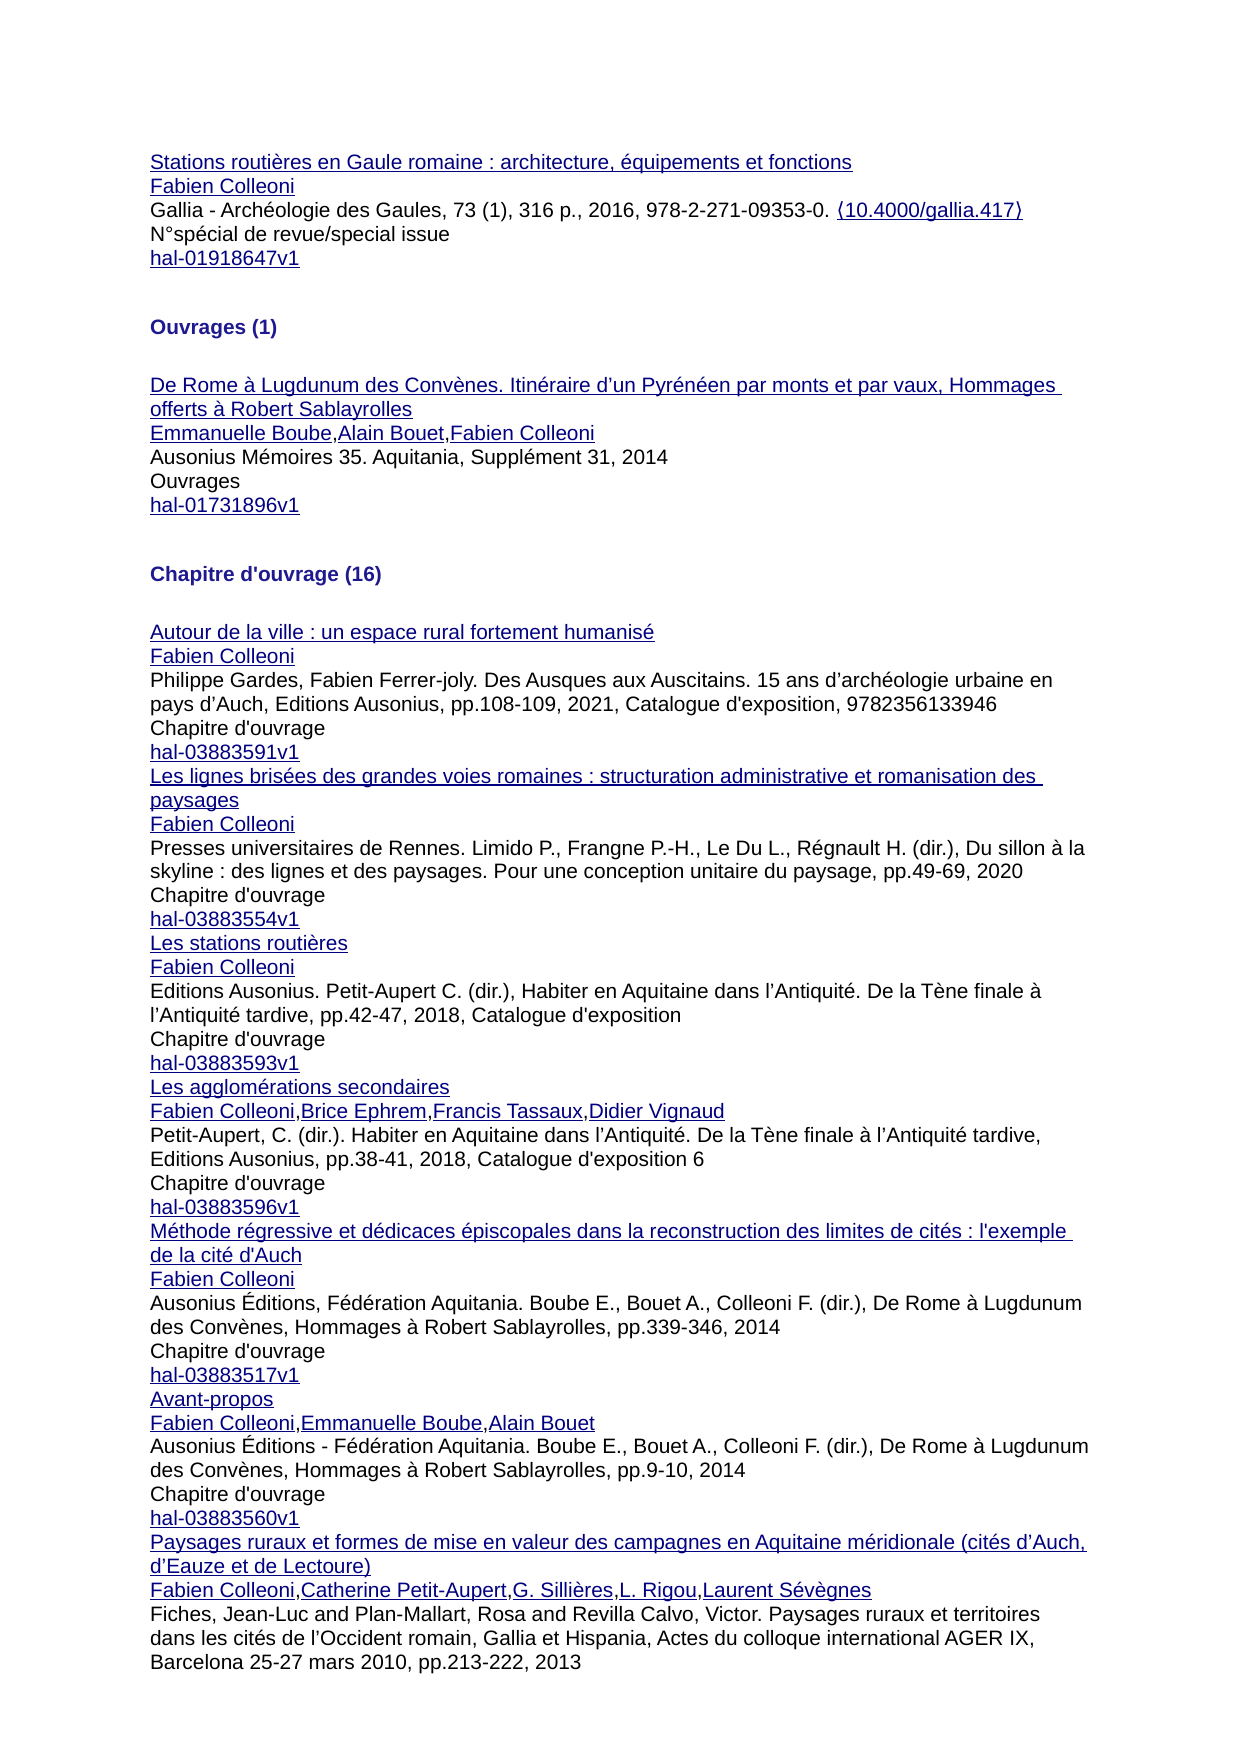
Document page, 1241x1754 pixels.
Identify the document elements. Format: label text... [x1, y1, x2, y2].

subtitle Ouvrages (1) [150, 314, 1090, 338]
table_header Stations routières en Gaule romaine : architecture, équipements et fonctions Fabien Colleoni Gallia - Archéologie des Gaules, 73 (1), 316 p., 2016, 978-2-271-09353-0. ⟨10.4000/gallia.417⟩ N°spécial de revue/special issue hal-01918647v1 [150, 150, 1090, 270]
table_cell Méthode régressive et dédicaces épiscopales dans la reconstruction des limites de cités : l'exemple de la cité d'Auch Fabien Colleoni Ausonius Éditions, Fédération Aquitania. Boube E., Bouet A., Colleoni F. (dir.), De Rome à Lugdunum des Convènes, Hommages à Robert Sablayrolles, pp.339-346, 2014 Chapitre d'ouvrage hal-03883517v1 [150, 1219, 1090, 1386]
table_cell Les stations routières Fabien Colleoni Editions Ausonius. Petit-Aupert C. (dir.), Habiter en Aquitaine dans l’Antiquité. De la Tène finale à l’Antiquité tardive, pp.42-47, 2018, Catalogue d'exposition Chapitre d'ouvrage hal-03883593v1 [150, 931, 1090, 1075]
table_cell Paysages ruraux et formes de mise en valeur des campagnes en Aquitaine méridionale (cités d’Auch, d’Eauze et de Lectoure) Fabien Colleoni,Catherine Petit-Aupert,G. Sillières,L. Rigou,Laurent Sévègnes Fiches, Jean-Luc and Plan-Mallart, Rosa and Revilla Calvo, Victor. Paysages ruraux et territoires dans les cités de l’Occident romain, Gallia et Hispania, Actes du colloque international AGER IX, Barcelona 25-27 mars 2010, pp.213-222, 2013 [150, 1530, 1090, 1674]
subtitle Chapitre d'ouvrage (16) [150, 561, 1090, 585]
table_header De Rome à Lugdunum des Convènes. Itinéraire d’un Pyrénéen par monts et par vaux, Hommages offerts à Robert Sablayrolles Emmanuelle Boube,Alain Bouet,Fabien Colleoni Ausonius Mémoires 35. Aquitania, Supplément 31, 2014 Ouvrages hal-01731896v1 [150, 373, 1090, 517]
table_cell Les lignes brisées des grandes voies romaines : structuration administrative et romanisation des paysages Fabien Colleoni Presses universitaires de Rennes. Limido P., Frangne P.-H., Le Du L., Régnault H. (dir.), Du sillon à la skyline : des lignes et des paysages. Pour une conception unitaire du paysage, pp.49-69, 2020 Chapitre d'ouvrage hal-03883554v1 [150, 764, 1090, 931]
table_cell Les agglomérations secondaires Fabien Colleoni,Brice Ephrem,Francis Tassaux,Didier Vignaud Petit-Aupert, C. (dir.). Habiter en Aquitaine dans l’Antiquité. De la Tène finale à l’Antiquité tardive, Editions Ausonius, pp.38-41, 2018, Catalogue d'exposition 6 Chapitre d'ouvrage hal-03883596v1 [150, 1075, 1090, 1219]
table_cell Avant-propos Fabien Colleoni,Emmanuelle Boube,Alain Bouet Ausonius Éditions - Fédération Aquitania. Boube E., Bouet A., Colleoni F. (dir.), De Rome à Lugdunum des Convènes, Hommages à Robert Sablayrolles, pp.9-10, 2014 Chapitre d'ouvrage hal-03883560v1 [150, 1386, 1090, 1530]
table_header Autour de la ville : un espace rural fortement humanisé Fabien Colleoni Philippe Gardes, Fabien Ferrer-joly. Des Ausques aux Auscitains. 15 ans d’archéologie urbaine en pays d’Auch, Editions Ausonius, pp.108-109, 2021, Catalogue d'exposition, 9782356133946 Chapitre d'ouvrage hal-03883591v1 [150, 620, 1090, 763]
